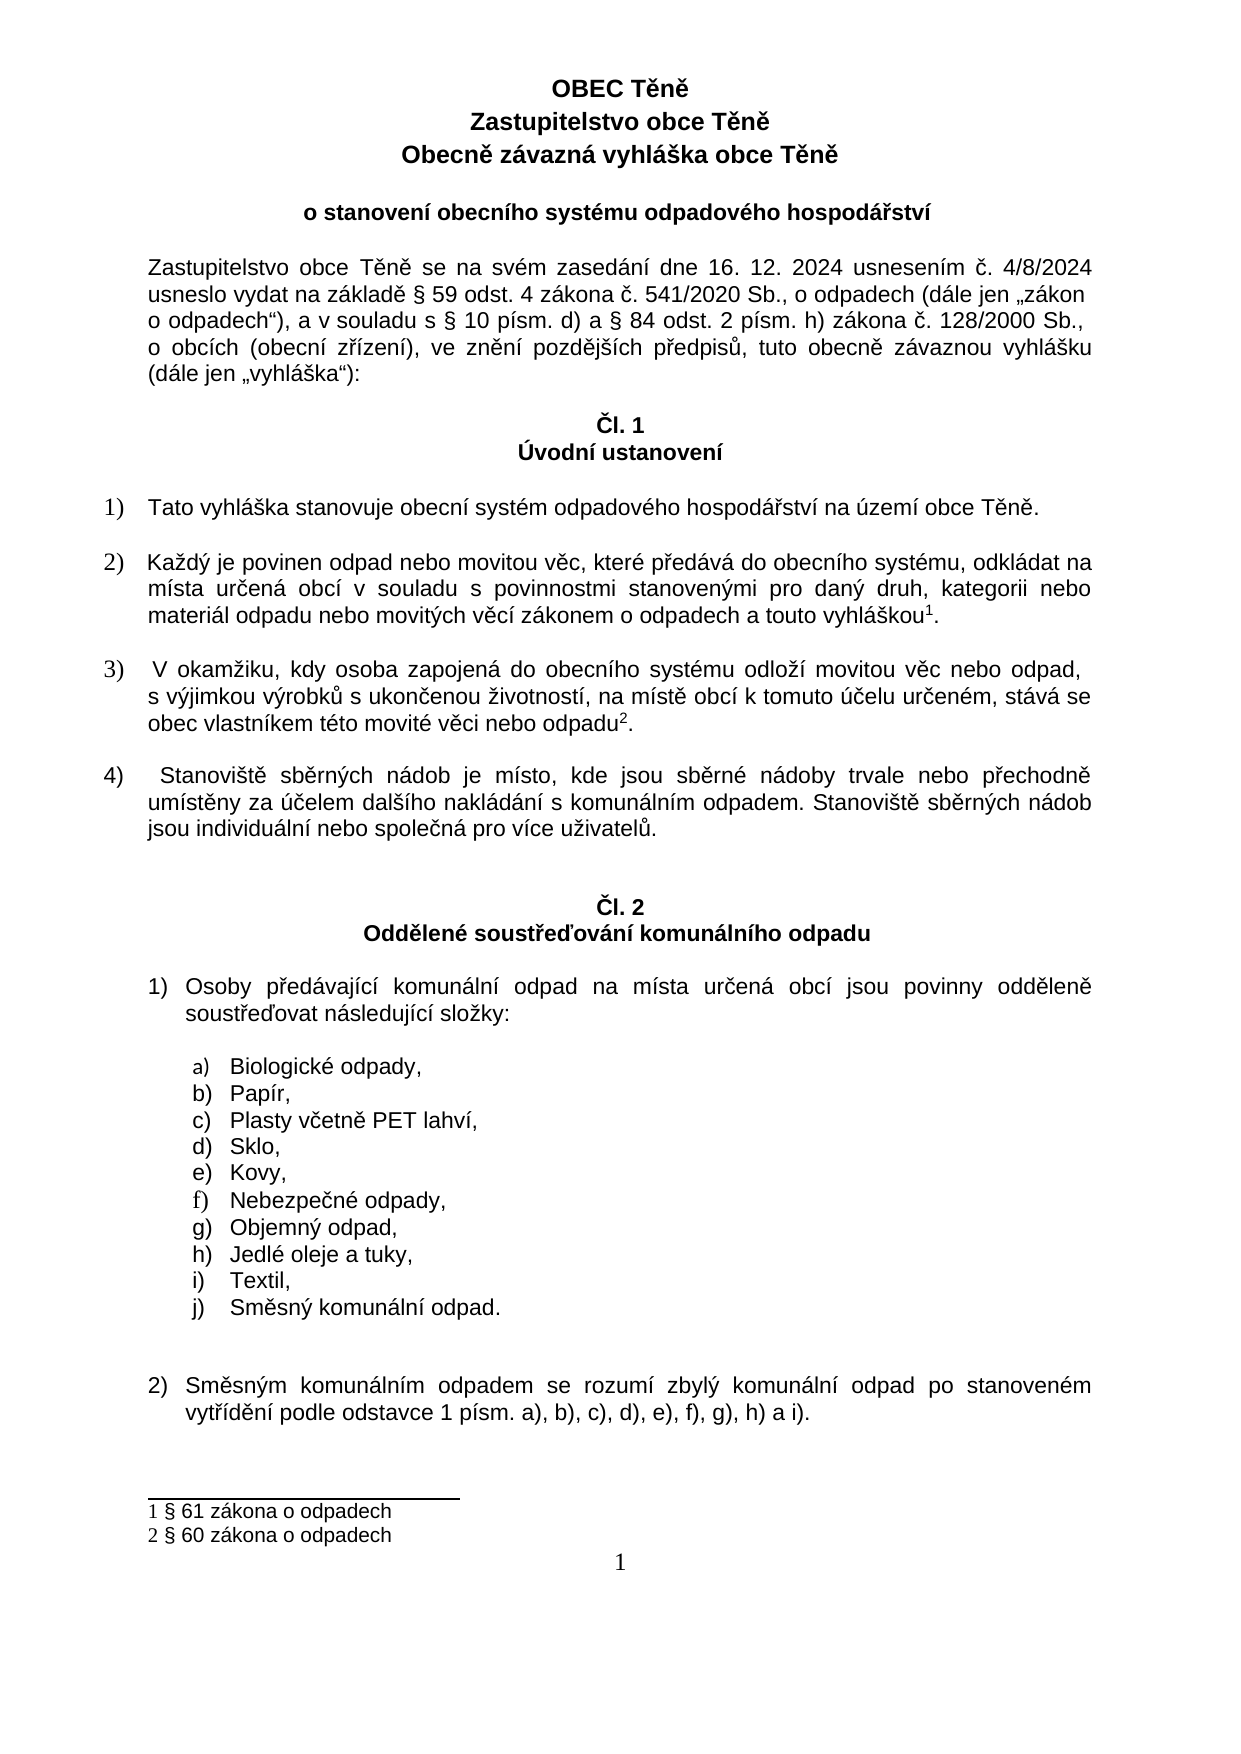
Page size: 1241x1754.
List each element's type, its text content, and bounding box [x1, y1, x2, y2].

text Zastupitelstvo obce Těně se na svém zasedání dne 16. 12. 2024 usnesením č. 4/8/2024 usneslo vydat na základě § 59 odst. 4 zákona č. 541/2020 Sb., o odpadech (dále jen „zákon o odpadech“), a v souladu s § 10 písm. d) a § 84 odst. 2 písm. h) zákona č. 128/2000 Sb., o obcích (obecní zřízení), ve znění pozdějších předpisů, tuto obecně závaznou vyhlášku (dále jen „vyhláška“): [148, 252, 1092, 386]
text o stanovení obecního systému odpadového hospodářství [148, 199, 1092, 226]
text Obecně závazná vyhláška obce Těně [148, 140, 1092, 169]
text OBEC Těně [148, 74, 1092, 103]
list Textil, [192, 1267, 1092, 1293]
list § 61 zákona o odpadech [148, 1499, 1092, 1523]
list Nebezpečné odpady, [192, 1186, 1092, 1214]
list Osoby předávající komunální odpad na místa určená obcí jsou povinny odděleně soustřeďovat následující složky: [148, 973, 1092, 1026]
list V okamžiku, kdy osoba zapojená do obecního systému odloží movitou věc nebo odpad, s výjimkou výrobků s ukončenou životností, na místě obcí k tomuto účelu určeném, stává se obec vlastníkem této movité věci nebo odpadu. [103, 654, 1092, 736]
list Biologické odpady, [192, 1052, 1092, 1080]
list Kovy, [192, 1159, 1092, 1186]
list Objemný odpad, [192, 1214, 1092, 1241]
text Čl. 1 [148, 412, 1092, 439]
list Jedlé oleje a tuky, [192, 1241, 1092, 1267]
list Plasty včetně PET lahví, [192, 1107, 1092, 1133]
list Tato vyhláška stanovuje obecní systém odpadového hospodářství na území obce Těně. [103, 492, 1092, 520]
list Směsný komunální odpad. [192, 1293, 1092, 1320]
list § 60 zákona o odpadech [148, 1523, 1092, 1547]
text Zastupitelstvo obce Těně [148, 107, 1092, 136]
list Sklo, [192, 1133, 1092, 1159]
list Stanoviště sběrných nádob je místo, kde jsou sběrné nádoby trvale nebo přechodně umístěny za účelem dalšího nakládání s komunálním odpadem. Stanoviště sběrných nádob jsou individuální nebo společná pro více uživatelů. [103, 762, 1092, 841]
list Směsným komunálním odpadem se rozumí zbylý komunální odpad po stanoveném vytřídění podle odstavce 1 písm. a), b), c), d), e), f), g), h) a i). [148, 1372, 1092, 1425]
text Oddělené soustřeďování komunálního odpadu [148, 920, 1092, 947]
subtitle Úvodní ustanovení [148, 439, 1092, 465]
list Každý je povinen odpad nebo movitou věc, které předává do obecního systému, odkládat na místa určená obcí v souladu s povinnostmi stanovenými pro daný druh, kategorii nebo materiál odpadu nebo movitých věcí zákonem o odpadech a touto vyhláškou. [103, 547, 1092, 628]
text Čl. 2 [148, 894, 1092, 920]
list Papír, [192, 1080, 1092, 1107]
